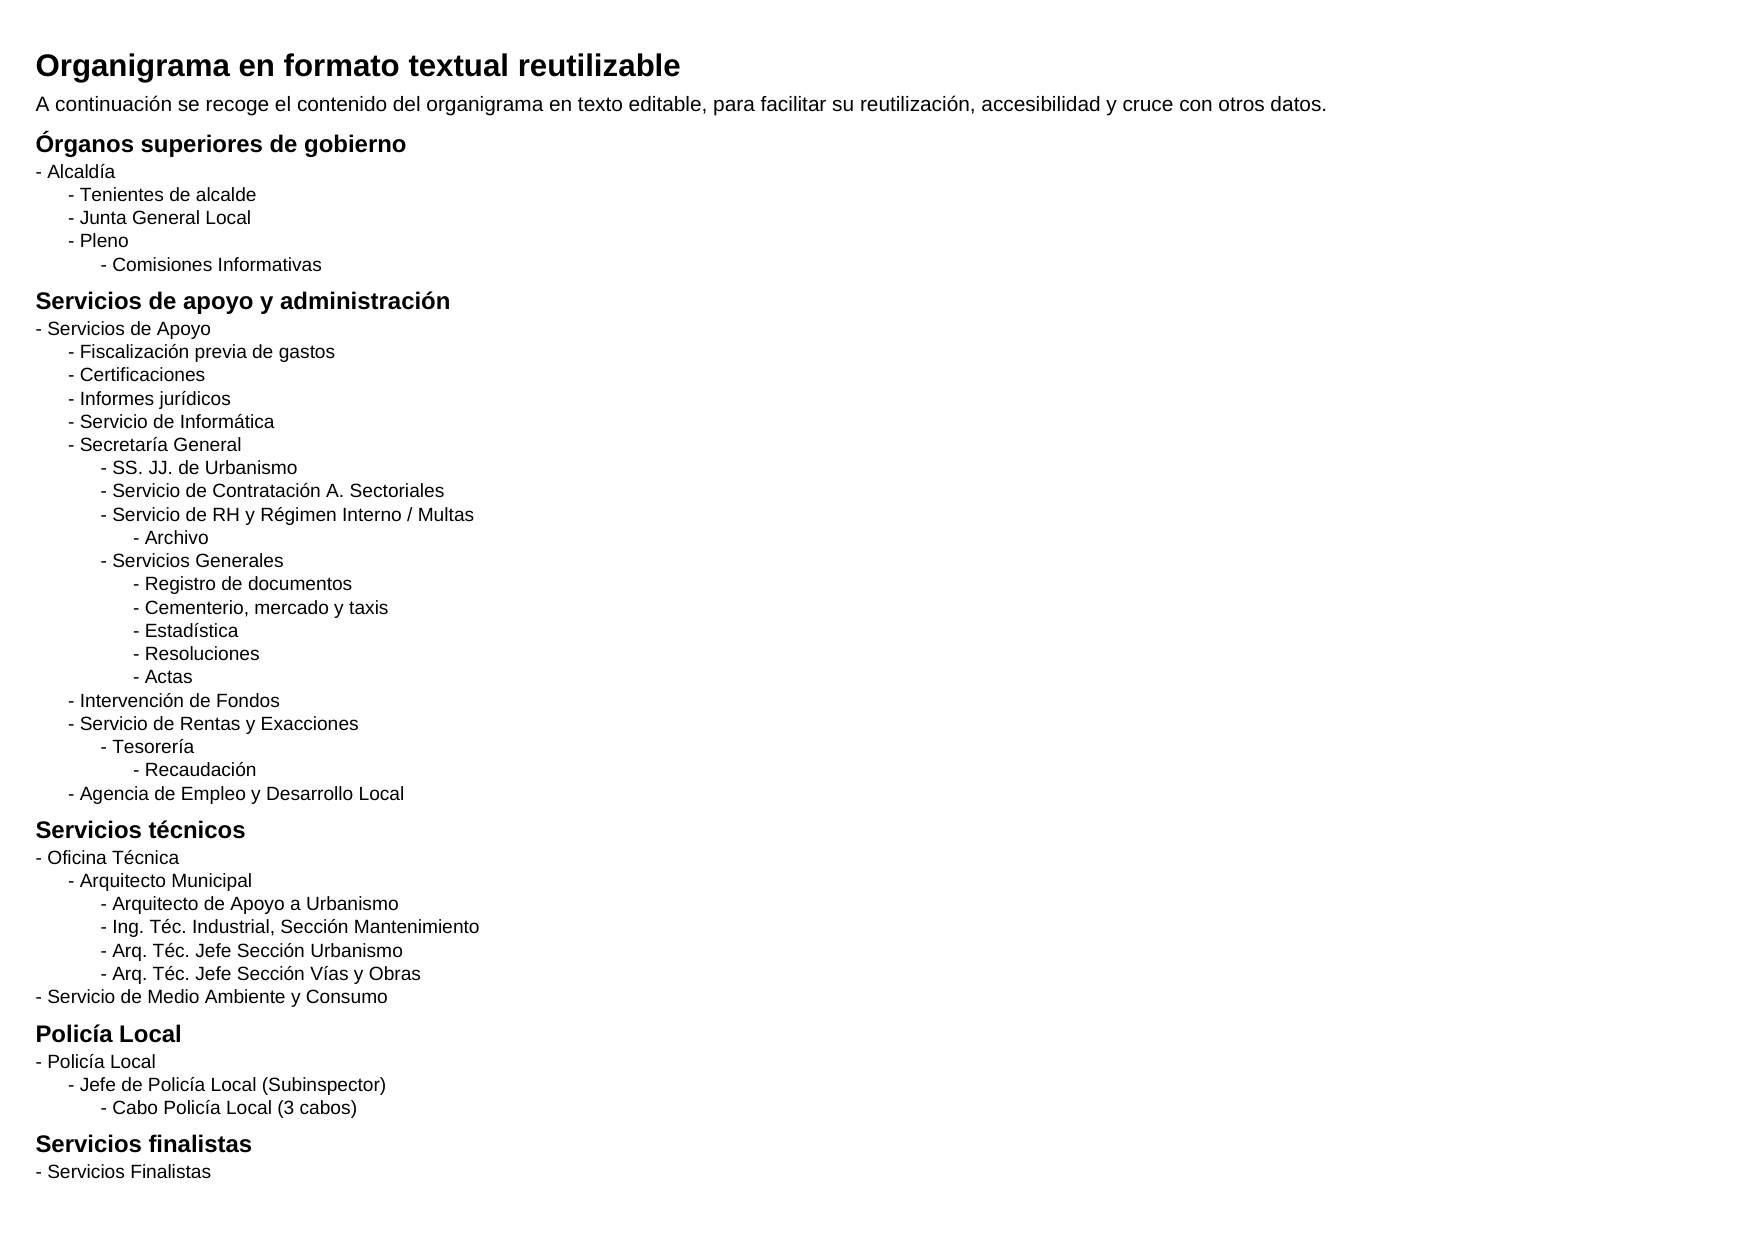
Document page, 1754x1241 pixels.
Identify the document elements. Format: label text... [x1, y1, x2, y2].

text Policía Local [35, 1019, 1718, 1047]
text - Alcaldía [35, 160, 1718, 182]
text - Servicios de Apoyo [35, 317, 1718, 339]
text - Policía Local [35, 1050, 1718, 1072]
text - Fiscalización previa de gastos [68, 341, 1718, 363]
text - Agencia de Empleo y Desarrollo Local [68, 782, 1718, 804]
text - Arquitecto de Apoyo a Urbanismo [100, 893, 1718, 915]
text - Arquitecto Municipal [68, 869, 1718, 892]
text - Arq. Téc. Jefe Sección Vías y Obras [100, 962, 1718, 984]
text - SS. JJ. de Urbanismo [100, 457, 1718, 479]
text Servicios técnicos [35, 816, 1718, 843]
text - Cementerio, mercado y taxis [133, 596, 1718, 618]
text - Informes jurídicos [68, 387, 1718, 409]
subtitle Organigrama en formato textual reutilizable [35, 47, 1718, 83]
text - Intervención de Fondos [68, 689, 1718, 711]
text Servicios finalistas [35, 1130, 1718, 1158]
text - Tenientes de alcalde [68, 183, 1718, 205]
text - Certificaciones [68, 364, 1718, 386]
text - Ing. Téc. Industrial, Sección Mantenimiento [100, 916, 1718, 938]
text Servicios de apoyo y administración [35, 287, 1718, 314]
text - Servicios Generales [100, 549, 1718, 572]
text - Servicio de Medio Ambiente y Consumo [35, 986, 1718, 1008]
text - Pleno [68, 230, 1718, 252]
text - Servicios Finalistas [35, 1161, 1718, 1183]
text - Junta General Local [68, 206, 1718, 228]
text - Cabo Policía Local (3 cabos) [100, 1096, 1718, 1118]
text - Resoluciones [133, 642, 1718, 664]
text - Estadística [133, 619, 1718, 641]
text - Servicio de RH y Régimen Interno / Multas [100, 503, 1718, 525]
text A continuación se recoge el contenido del organigrama en texto editable, para facilitar su reutilización, accesibilidad y cruce con otros datos. [35, 92, 1718, 116]
text - Secretaría General [68, 433, 1718, 456]
text - Comisiones Informativas [100, 253, 1718, 275]
text - Servicio de Informática [68, 410, 1718, 432]
text - Servicio de Rentas y Exacciones [68, 712, 1718, 734]
text - Actas [133, 666, 1718, 688]
text - Tesorería [100, 735, 1718, 757]
text - Registro de documentos [133, 573, 1718, 595]
text - Jefe de Policía Local (Subinspector) [68, 1073, 1718, 1095]
text - Oficina Técnica [35, 846, 1718, 868]
text - Archivo [133, 526, 1718, 548]
text - Servicio de Contratación A. Sectoriales [100, 480, 1718, 502]
text - Recaudación [133, 759, 1718, 781]
text - Arq. Téc. Jefe Sección Urbanismo [100, 939, 1718, 961]
text Órganos superiores de gobierno [35, 129, 1718, 157]
